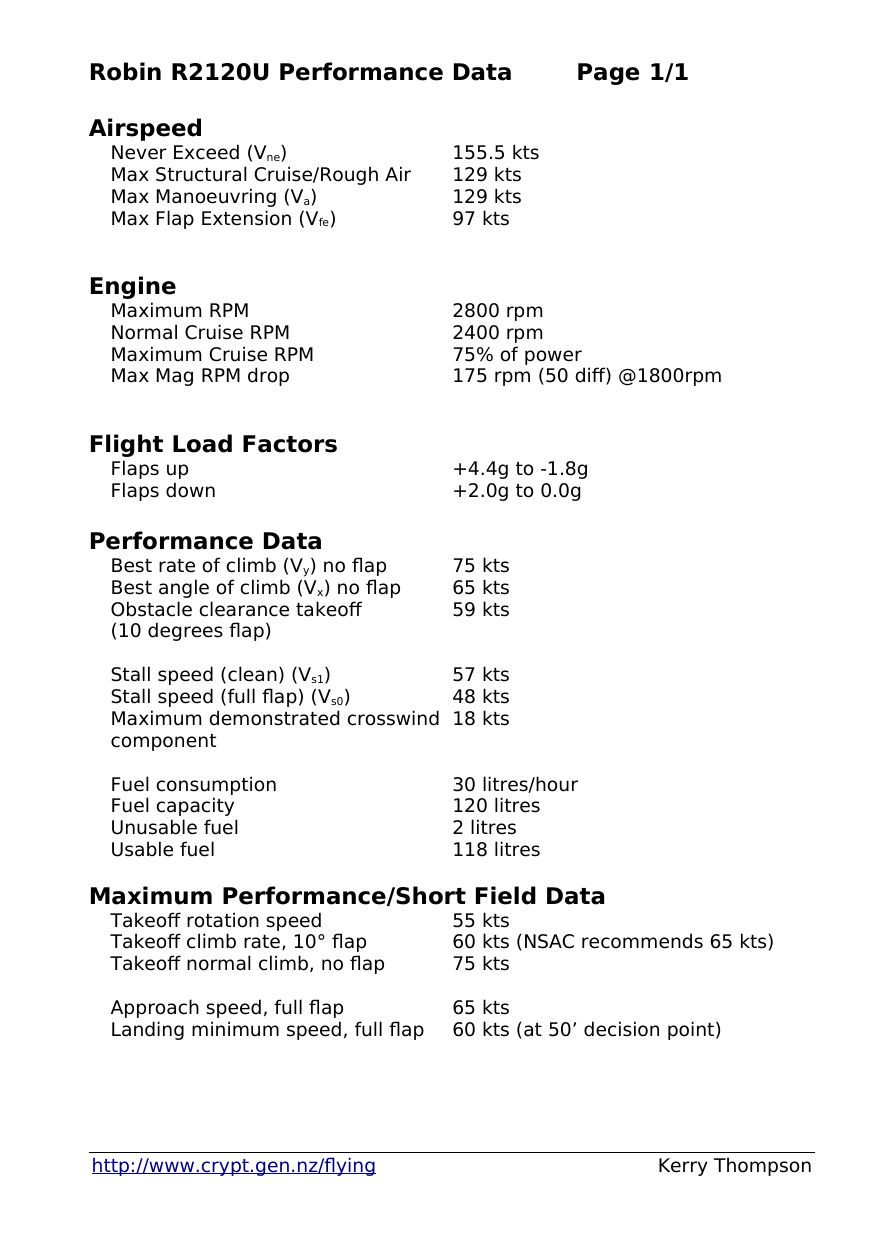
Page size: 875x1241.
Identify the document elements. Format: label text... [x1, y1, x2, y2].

table_cell 18 kts [452, 708, 815, 752]
table_cell 75 kts [452, 953, 815, 975]
table_cell [452, 975, 815, 997]
table_cell 97 kts [452, 208, 815, 229]
table_cell 2 litres [452, 817, 815, 839]
table_header Maximum RPM [110, 300, 452, 322]
table_cell +2.0g to 0.0g [452, 480, 815, 501]
table_cell 129 kts [452, 186, 815, 207]
table_cell Fuel consumption [110, 774, 452, 795]
subtitle Airspeed [88, 115, 815, 142]
table_cell Unusable fuel [110, 817, 452, 839]
subtitle Performance Data [88, 528, 815, 555]
table_cell Max Flap Extension (Vfe) [110, 208, 452, 229]
table_cell Takeoff climb rate, 10° flap [110, 931, 452, 953]
subtitle Engine [88, 273, 815, 300]
table_header 155.5 kts [452, 142, 815, 164]
table_cell [110, 387, 452, 409]
table_cell Maximum demonstrated crosswind component [110, 708, 452, 752]
table_cell Landing minimum speed, full flap [110, 1019, 452, 1041]
table_cell [452, 642, 815, 664]
table_cell [110, 642, 452, 664]
table_cell 175 rpm (50 diff) @1800rpm [452, 365, 815, 387]
table_cell Approach speed, full flap [110, 997, 452, 1019]
table_cell Obstacle clearance takeoff (10 degrees flap) [110, 599, 452, 642]
table_cell Best angle of climb (Vx) no flap [110, 577, 452, 598]
table_cell Usable fuel [110, 839, 452, 861]
table_cell 57 kts [452, 664, 815, 686]
table_cell Maximum Cruise RPM [110, 344, 452, 365]
table_cell Max Mag RPM drop [110, 365, 452, 387]
table_cell [110, 752, 452, 773]
table_header Takeoff rotation speed [110, 910, 452, 931]
table_cell 65 kts [452, 997, 815, 1019]
table_header Never Exceed (Vne) [110, 142, 452, 164]
table_cell Fuel capacity [110, 795, 452, 817]
subtitle Flight Load Factors [88, 431, 815, 458]
table_cell Flaps down [110, 480, 452, 501]
table_header +4.4g to -1.8g [452, 458, 815, 479]
subtitle Maximum Performance/Short Field Data [88, 883, 815, 909]
table_cell Max Structural Cruise/Rough Air [110, 164, 452, 186]
table_header Flaps up [110, 458, 452, 479]
table_cell 75% of power [452, 344, 815, 365]
table_header 2800 rpm [452, 300, 815, 322]
table_cell 2400 rpm [452, 322, 815, 343]
table_cell [452, 387, 815, 409]
table_cell Stall speed (full flap) (Vs0) [110, 686, 452, 708]
table_cell [110, 229, 452, 251]
table_header 55 kts [452, 910, 815, 931]
table_cell [452, 752, 815, 773]
table_cell 129 kts [452, 164, 815, 186]
table_cell [110, 975, 452, 997]
table_header Best rate of climb (Vy) no flap [110, 555, 452, 577]
table_cell Max Manoeuvring (Va) [110, 186, 452, 207]
table_cell [452, 229, 815, 251]
table_cell 60 kts (at 50’ decision point) [452, 1019, 815, 1041]
table_cell 65 kts [452, 577, 815, 598]
table_cell Takeoff normal climb, no flap [110, 953, 452, 975]
table_cell 118 litres [452, 839, 815, 861]
table_header 75 kts [452, 555, 815, 577]
table_cell 59 kts [452, 599, 815, 642]
table_cell Stall speed (clean) (Vs1) [110, 664, 452, 686]
table_cell 48 kts [452, 686, 815, 708]
table_cell 120 litres [452, 795, 815, 817]
table_cell 60 kts (NSAC recommends 65 kts) [452, 931, 815, 953]
table_cell Normal Cruise RPM [110, 322, 452, 343]
table_cell 30 litres/hour [452, 774, 815, 795]
